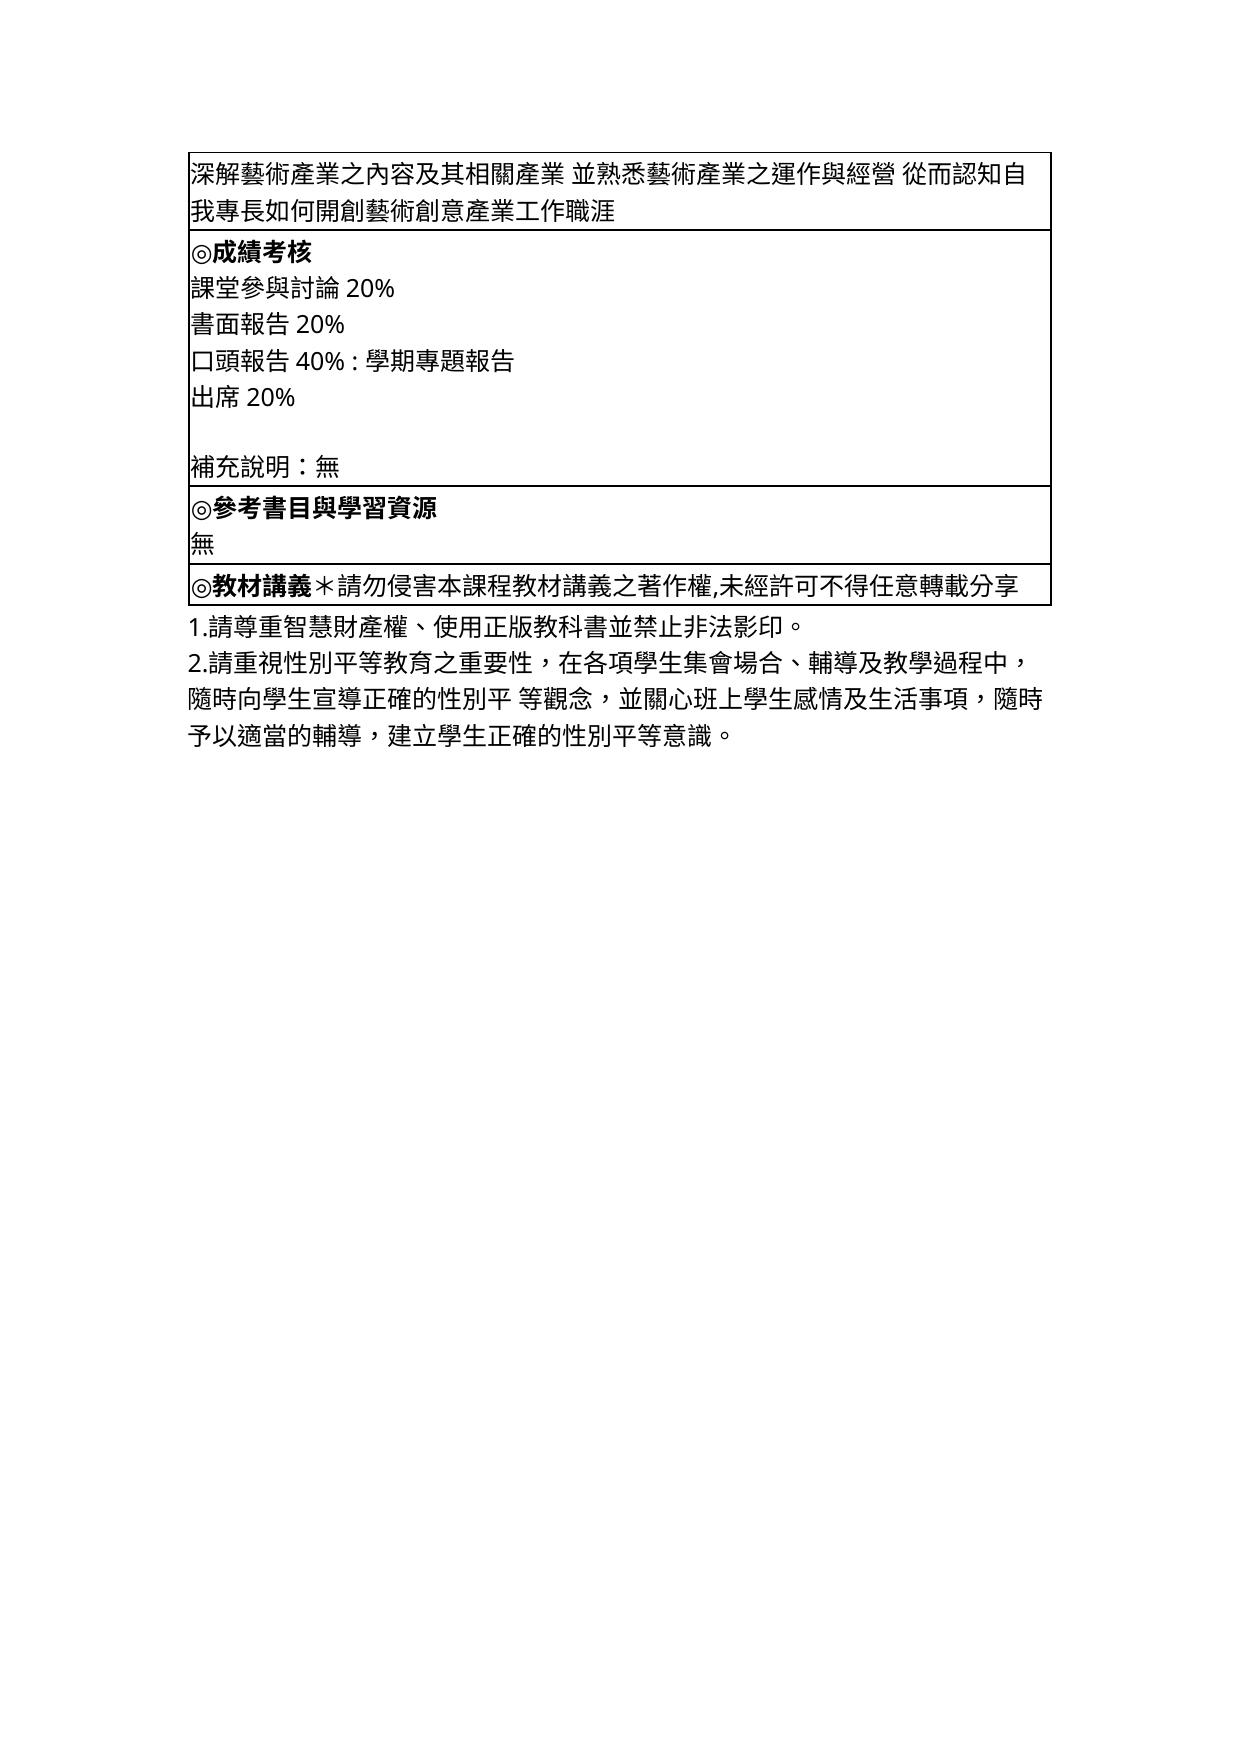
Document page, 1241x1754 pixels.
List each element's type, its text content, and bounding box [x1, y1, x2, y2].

table_cell ◎教材講義＊請勿侵害本課程教材講義之著作權,未經許可不得任意轉載分享 [190, 565, 1050, 604]
text 1.請尊重智慧財產權、使用正版教科書並禁止非法影印。 2.請重視性別平等教育之重要性，在各項學生集會場合、輔導及教學過程中，隨時向學生宣導正確的性別平 等觀念，並關心班上學生感情及生活事項，隨時予以適當的輔導，建立學生正確的性別平等意識。 [187, 607, 1053, 752]
table_cell ◎成績考核 課堂參與討論20% 書面報告20% 口頭報告40% : 學期專題報告 出席 20% 補充說明：無 [190, 231, 1050, 485]
table_cell 深解藝術產業之內容及其相關產業 並熟悉藝術產業之運作與經營 從而認知自我專長如何開創藝術創意產業工作職涯 [190, 153, 1050, 229]
table_cell ◎參考書目與學習資源 無 [190, 487, 1050, 563]
